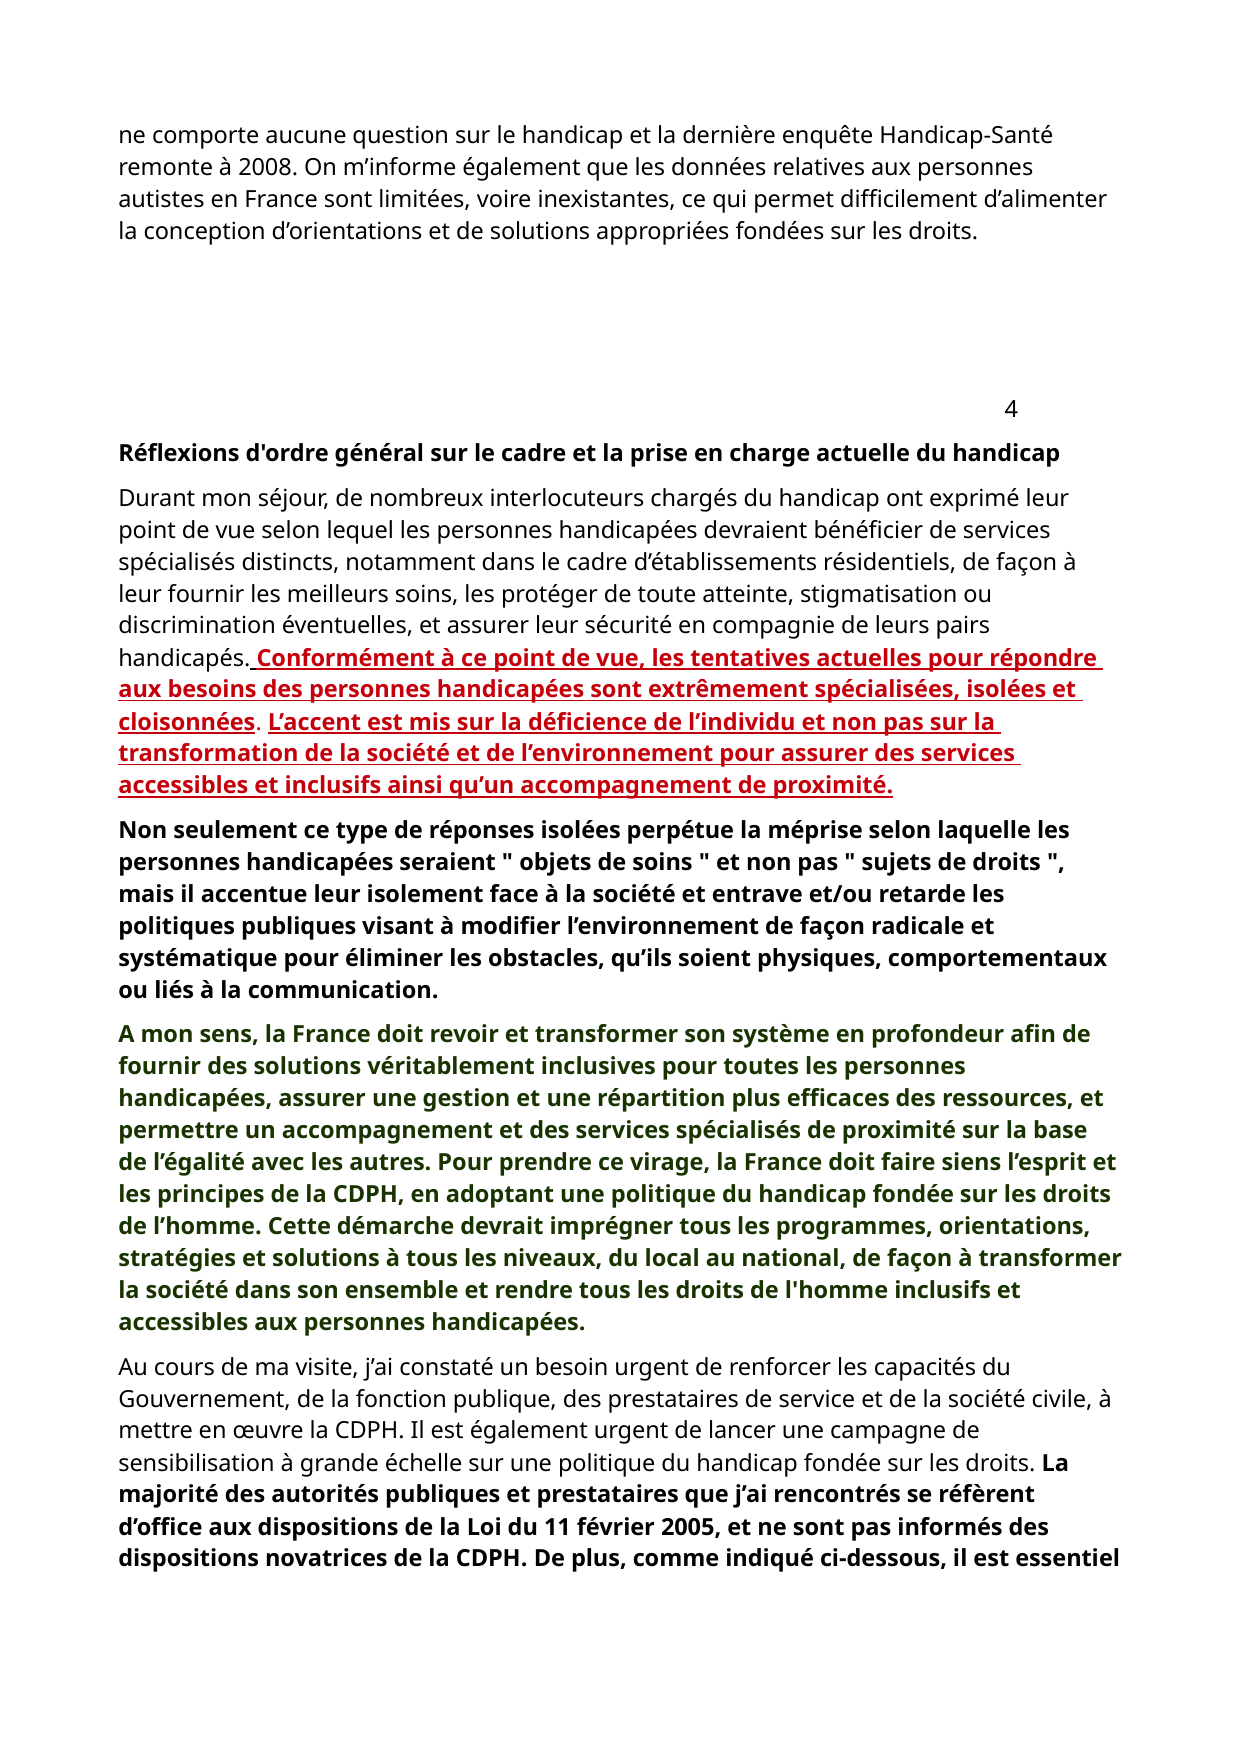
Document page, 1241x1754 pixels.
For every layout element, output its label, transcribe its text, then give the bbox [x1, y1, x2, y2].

text Durant mon séjour, de nombreux interlocuteurs chargés du handicap ont exprimé leur point de vue selon lequel les personnes handicapées devraient bénéficier de services spécialisés distincts, notamment dans le cadre d’établissements résidentiels, de façon à leur fournir les meilleurs soins, les protéger de toute atteinte, stigmatisation ou discrimination éventuelles, et assurer leur sécurité en compagnie de leurs pairs handicapés. Conformément à ce point de vue, les tentatives actuelles pour répondre aux besoins des personnes handicapées sont extrêmement spécialisées, isolées et cloisonnées. L’accent est mis sur la déficience de l’individu et non pas sur la transformation de la société et de l’environnement pour assurer des services accessibles et inclusifs ainsi qu’un accompagnement de proximité. [118, 481, 1122, 801]
text Réflexions d'ordre général sur le cadre et la prise en charge actuelle du handicap [118, 436, 1122, 468]
text 4 [118, 392, 1122, 424]
text A mon sens, la France doit revoir et transformer son système en profondeur afin de fournir des solutions véritablement inclusives pour toutes les personnes handicapées, assurer une gestion et une répartition plus efficaces des ressources, et permettre un accompagnement et des services spécialisés de proximité sur la base de l’égalité avec les autres. Pour prendre ce virage, la France doit faire siens l’esprit et les principes de la CDPH, en adoptant une politique du handicap fondée sur les droits de l’homme. Cette démarche devrait imprégner tous les programmes, orientations, stratégies et solutions à tous les niveaux, du local au national, de façon à transformer la société dans son ensemble et rendre tous les droits de l'homme inclusifs et accessibles aux personnes handicapées. [118, 1018, 1122, 1337]
text Non seulement ce type de réponses isolées perpétue la méprise selon laquelle les personnes handicapées seraient " objets de soins " et non pas " sujets de droits ", mais il accentue leur isolement face à la société et entrave et/ou retarde les politiques publiques visant à modifier l’environnement de façon radicale et systématique pour éliminer les obstacles, qu’ils soient physiques, comportementaux ou liés à la communication. [118, 813, 1122, 1005]
text Au cours de ma visite, j’ai constaté un besoin urgent de renforcer les capacités du Gouvernement, de la fonction publique, des prestataires de service et de la société civile, à mettre en œuvre la CDPH. Il est également urgent de lancer une campagne de sensibilisation à grande échelle sur une politique du handicap fondée sur les droits. La majorité des autorités publiques et prestataires que j’ai rencontrés se réfèrent d’office aux dispositions de la Loi du 11 février 2005, et ne sont pas informés des dispositions novatrices de la CDPH. De plus, comme indiqué ci-dessous, il est essentiel [118, 1350, 1122, 1574]
text ne comporte aucune question sur le handicap et la dernière enquête Handicap-Santé remonte à 2008. On m’informe également que les données relatives aux personnes autistes en France sont limitées, voire inexistantes, ce qui permet difficilement d’alimenter la conception d’orientations et de solutions appropriées fondées sur les droits. [118, 118, 1122, 246]
